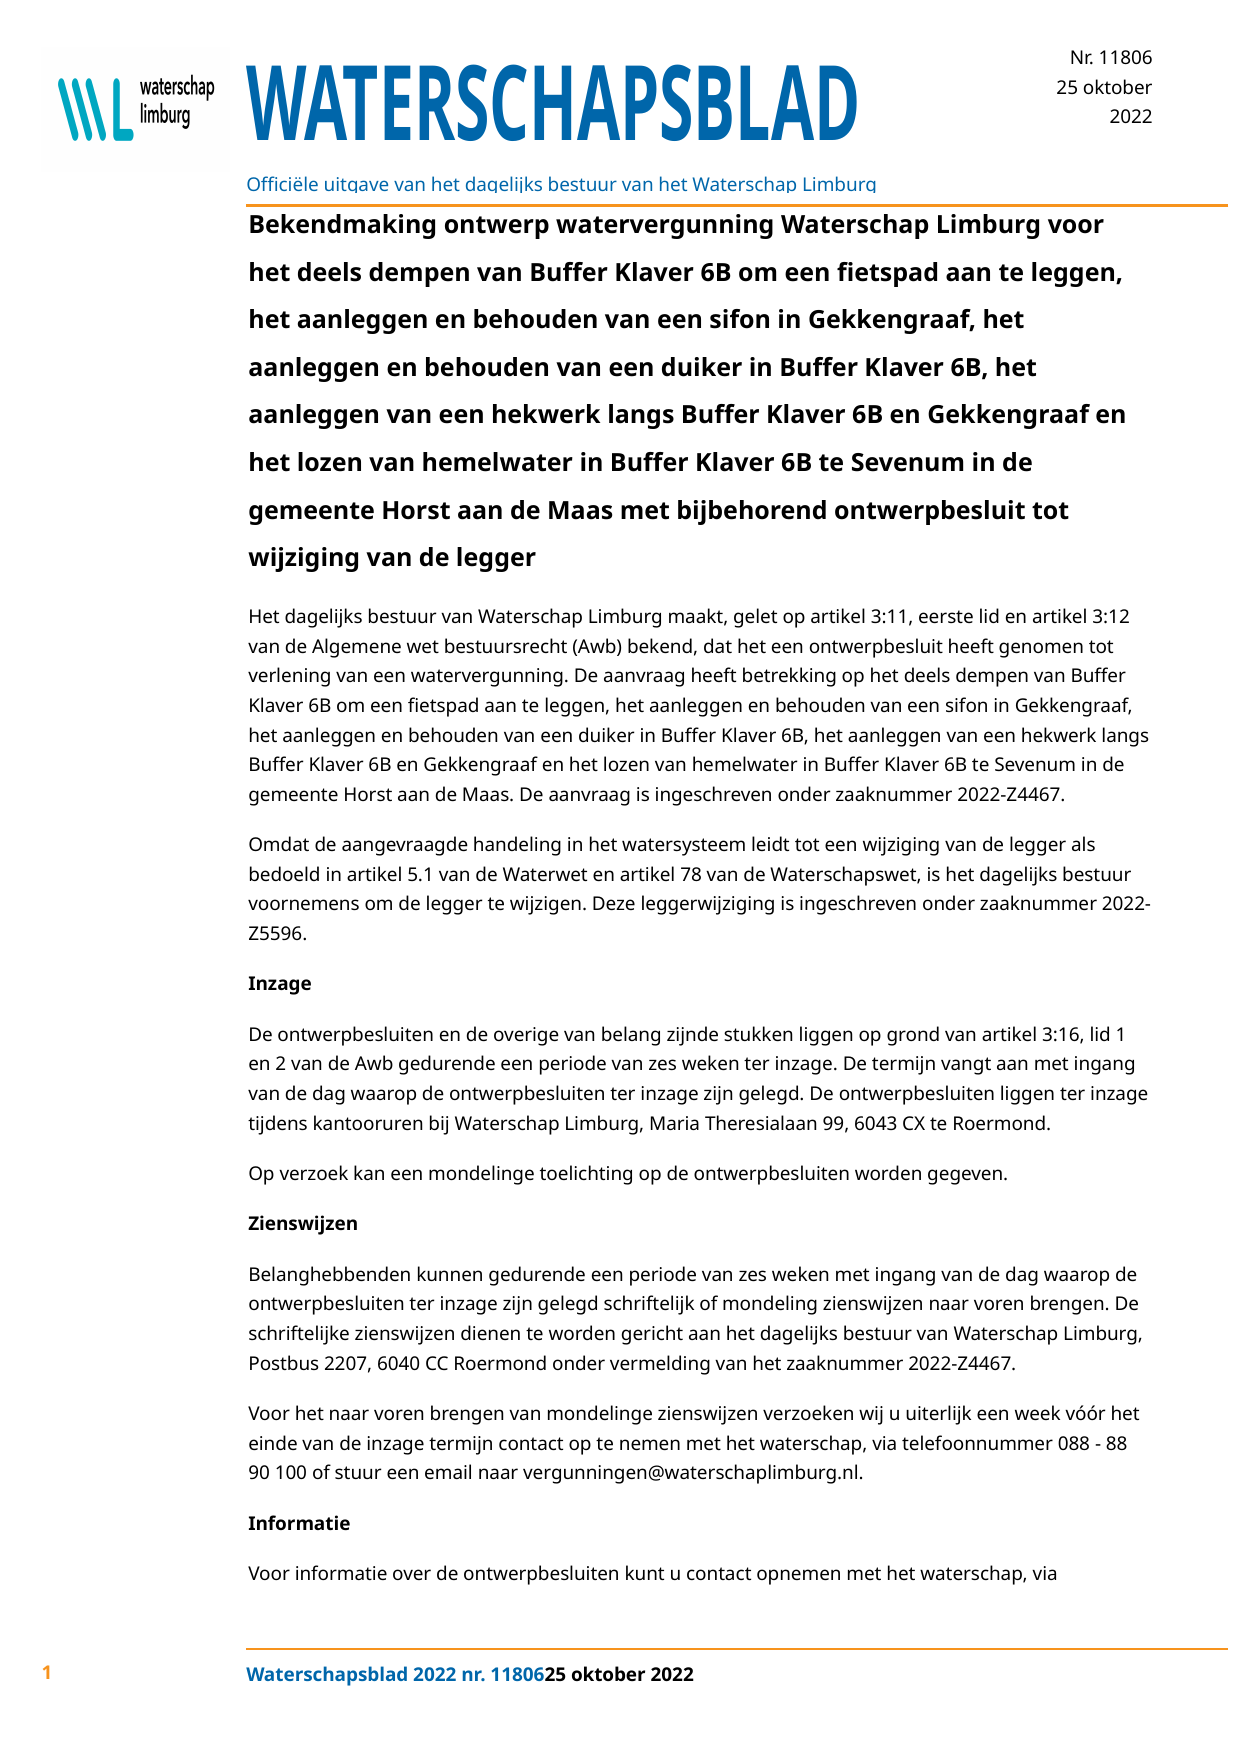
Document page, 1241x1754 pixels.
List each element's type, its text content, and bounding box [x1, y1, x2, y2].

picture [41, 47, 231, 172]
text Op verzoek kan een mondelinge toelichting op de ontwerpbesluiten worden gegeven. [248, 1160, 1152, 1186]
text Het dagelijks bestuur van Waterschap Limburg maakt, gelet op artikel 3:11, eerste lid en artikel 3:12 van de Algemene wet bestuursrecht (Awb) bekend, dat het een ontwerpbesluit heeft genomen tot verlening van een watervergunning. De aanvraag heeft betrekking op het deels dempen van Buffer Klaver 6B om een fietspad aan te leggen, het aanleggen en behouden van een sifon in Gekkengraaf, het aanleggen en behouden van een duiker in Buffer Klaver 6B, het aanleggen van een hekwerk langs Buffer Klaver 6B en Gekkengraaf en het lozen van hemelwater in Buffer Klaver 6B te Sevenum in de gemeente Horst aan de Maas. De aanvraag is ingeschreven onder zaaknummer 2022-Z4467. [248, 603, 1152, 807]
text Inzage [248, 971, 1152, 996]
text Voor informatie over de ontwerpbesluiten kunt u contact opnemen met het waterschap, via [248, 1560, 1152, 1586]
text Informatie [248, 1510, 1152, 1536]
text Zienswijzen [248, 1211, 1152, 1236]
text De ontwerpbesluiten en de overige van belang zijnde stukken liggen op grond van artikel 3:16, lid 1 en 2 van de Awb gedurende een periode van zes weken ter inzage. De termijn vangt aan met ingang van de dag waarop de ontwerpbesluiten ter inzage zijn gelegd. De ontwerpbesluiten liggen ter inzage tijdens kantooruren bij Waterschap Limburg, Maria Theresialaan 99, 6043 CX te Roermond. [248, 1021, 1152, 1136]
text Voor het naar voren brengen van mondelinge zienswijzen verzoeken wij u uiterlijk een week vóór het einde van de inzage termijn contact op te nemen met het waterschap, via telefoonnummer 088 - 88 90 100 of stuur een email naar vergunningen@waterschaplimburg.nl. [248, 1400, 1152, 1485]
text Bekendmaking ontwerp watervergunning Waterschap Limburg voor het deels dempen van Buffer Klaver 6B om een fietspad aan te leggen, het aanleggen en behouden van een sifon in Gekkengraaf, het aanleggen en behouden van een duiker in Buffer Klaver 6B, het aanleggen van een hekwerk langs Buffer Klaver 6B en Gekkengraaf en het lozen van hemelwater in Buffer Klaver 6B te Sevenum in de gemeente Horst aan de Maas met bijbehorend ontwerpbesluit tot wijziging van de legger [248, 207, 1152, 574]
text Omdat de aangevraagde handeling in het watersysteem leidt tot een wijziging van de legger als bedoeld in artikel 5.1 van de Waterwet en artikel 78 van de Waterschapswet, is het dagelijks bestuur voornemens om de legger te wijzigen. Deze leggerwijziging is ingeschreven onder zaaknummer 2022-Z5596. [248, 831, 1152, 946]
text Belanghebbenden kunnen gedurende een periode van zes weken met ingang van de dag waarop de ontwerpbesluiten ter inzage zijn gelegd schriftelijk of mondeling zienswijzen naar voren brengen. De schriftelijke zienswijzen dienen te worden gericht aan het dagelijks bestuur van Waterschap Limburg, Postbus 2207, 6040 CC Roermond onder vermelding van het zaaknummer 2022-Z4467. [248, 1261, 1152, 1376]
